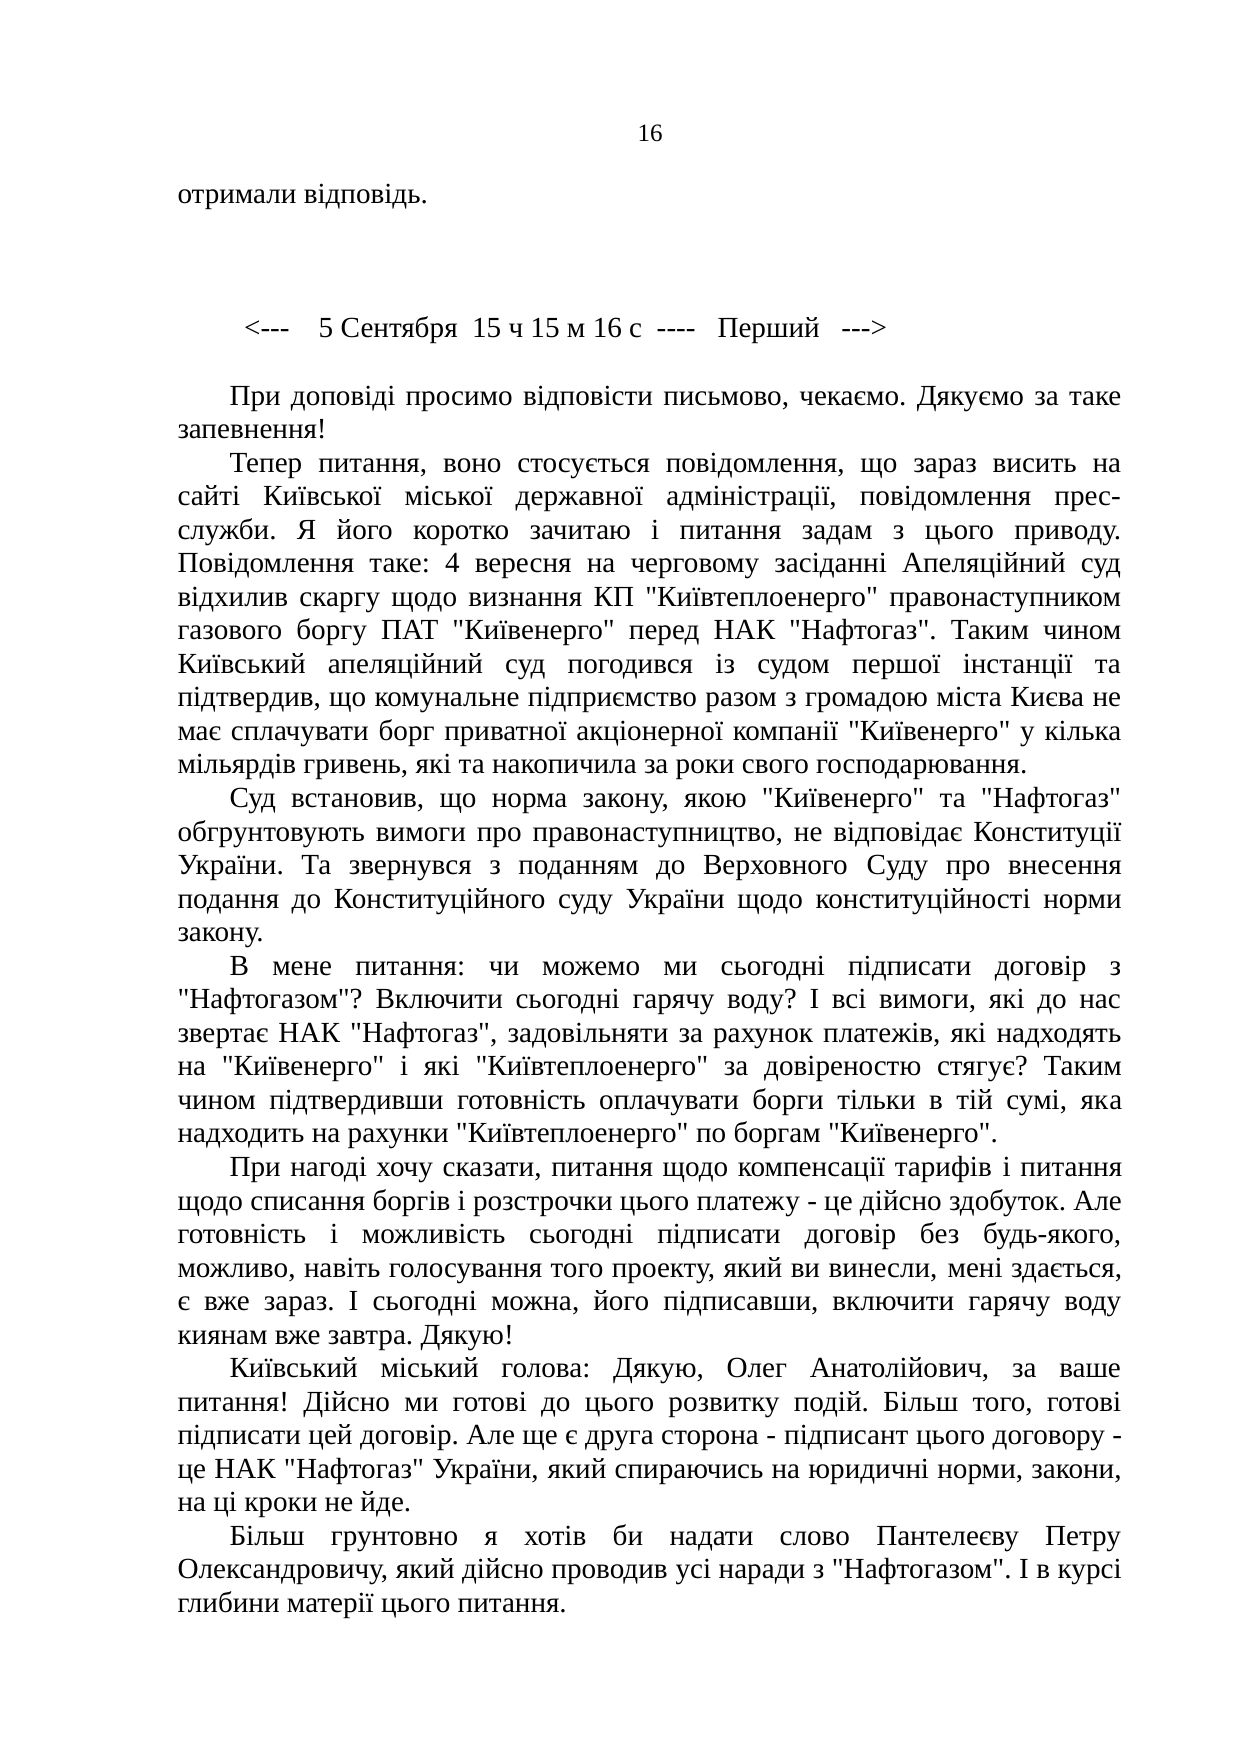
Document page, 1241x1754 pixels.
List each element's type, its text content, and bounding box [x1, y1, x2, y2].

text Більш грунтовно я хотів би надати слово Пантелеєву Петру Олександровичу, який дійсно проводив усі наради з "Нафтогазом". І в курсі глибини матерії цього питання. [177, 1518, 1122, 1619]
text Суд встановив, що норма закону, якою "Київенерго" та "Нафтогаз" обгрунтовують вимоги про правонаступництво, не відповідає Конституції України. Та звернувся з поданням до Верховного Суду про внесення подання до Конституційного суду України щодо конституційності норми закону. [177, 780, 1122, 948]
text отримали відповідь. [177, 176, 1122, 210]
text При доповіді просимо відповісти письмово, чекаємо. Дякуємо за таке запевнення! [177, 378, 1122, 445]
text <--- 5 Сентября 15 ч 15 м 16 с ---- Перший ---> [177, 311, 1122, 344]
text Тепер питання, воно стосується повідомлення, що зараз висить на сайті Київської міської державної адміністрації, повідомлення прес-служби. Я його коротко зачитаю і питання задам з цього приводу. Повідомлення таке: 4 вересня на черговому засіданні Апеляційний суд відхилив скаргу щодо визнання КП "Київтеплоенерго" правонаступником газового боргу ПАТ "Київенерго" перед НАК "Нафтогаз". Таким чином Київський апеляційний суд погодився із судом першої інстанції та підтвердив, що комунальне підприємство разом з громадою міста Києва не має сплачувати борг приватної акціонерної компанії "Київенерго" у кілька мільярдів гривень, які та накопичила за роки свого господарювання. [177, 445, 1122, 780]
text При нагоді хочу сказати, питання щодо компенсації тарифів і питання щодо списання боргів і розстрочки цього платежу - це дійсно здобуток. Але готовність і можливість сьогодні підписати договір без будь-якого, можливо, навіть голосування того проекту, який ви винесли, мені здається, є вже зараз. І сьогодні можна, його підписавши, включити гарячу воду киянам вже завтра. Дякую! [177, 1149, 1122, 1350]
text В мене питання: чи можемо ми сьогодні підписати договір з "Нафтогазом"? Включити сьогодні гарячу воду? І всі вимоги, які до нас звертає НАК "Нафтогаз", задовільняти за рахунок платежів, які надходять на "Київенерго" і які "Київтеплоенерго" за довіреностю стягує? Таким чином підтвердивши готовність оплачувати борги тільки в тій сумі, яка надходить на рахунки "Київтеплоенерго" по боргам "Київенерго". [177, 948, 1122, 1149]
text Київський міський голова: Дякую, Олег Анатолійович, за ваше питання! Дійсно ми готові до цього розвитку подій. Більш того, готові підписати цей договір. Але ще є друга сторона - підписант цього договору - це НАК "Нафтогаз" України, який спираючись на юридичні норми, закони, на ці кроки не йде. [177, 1350, 1122, 1518]
